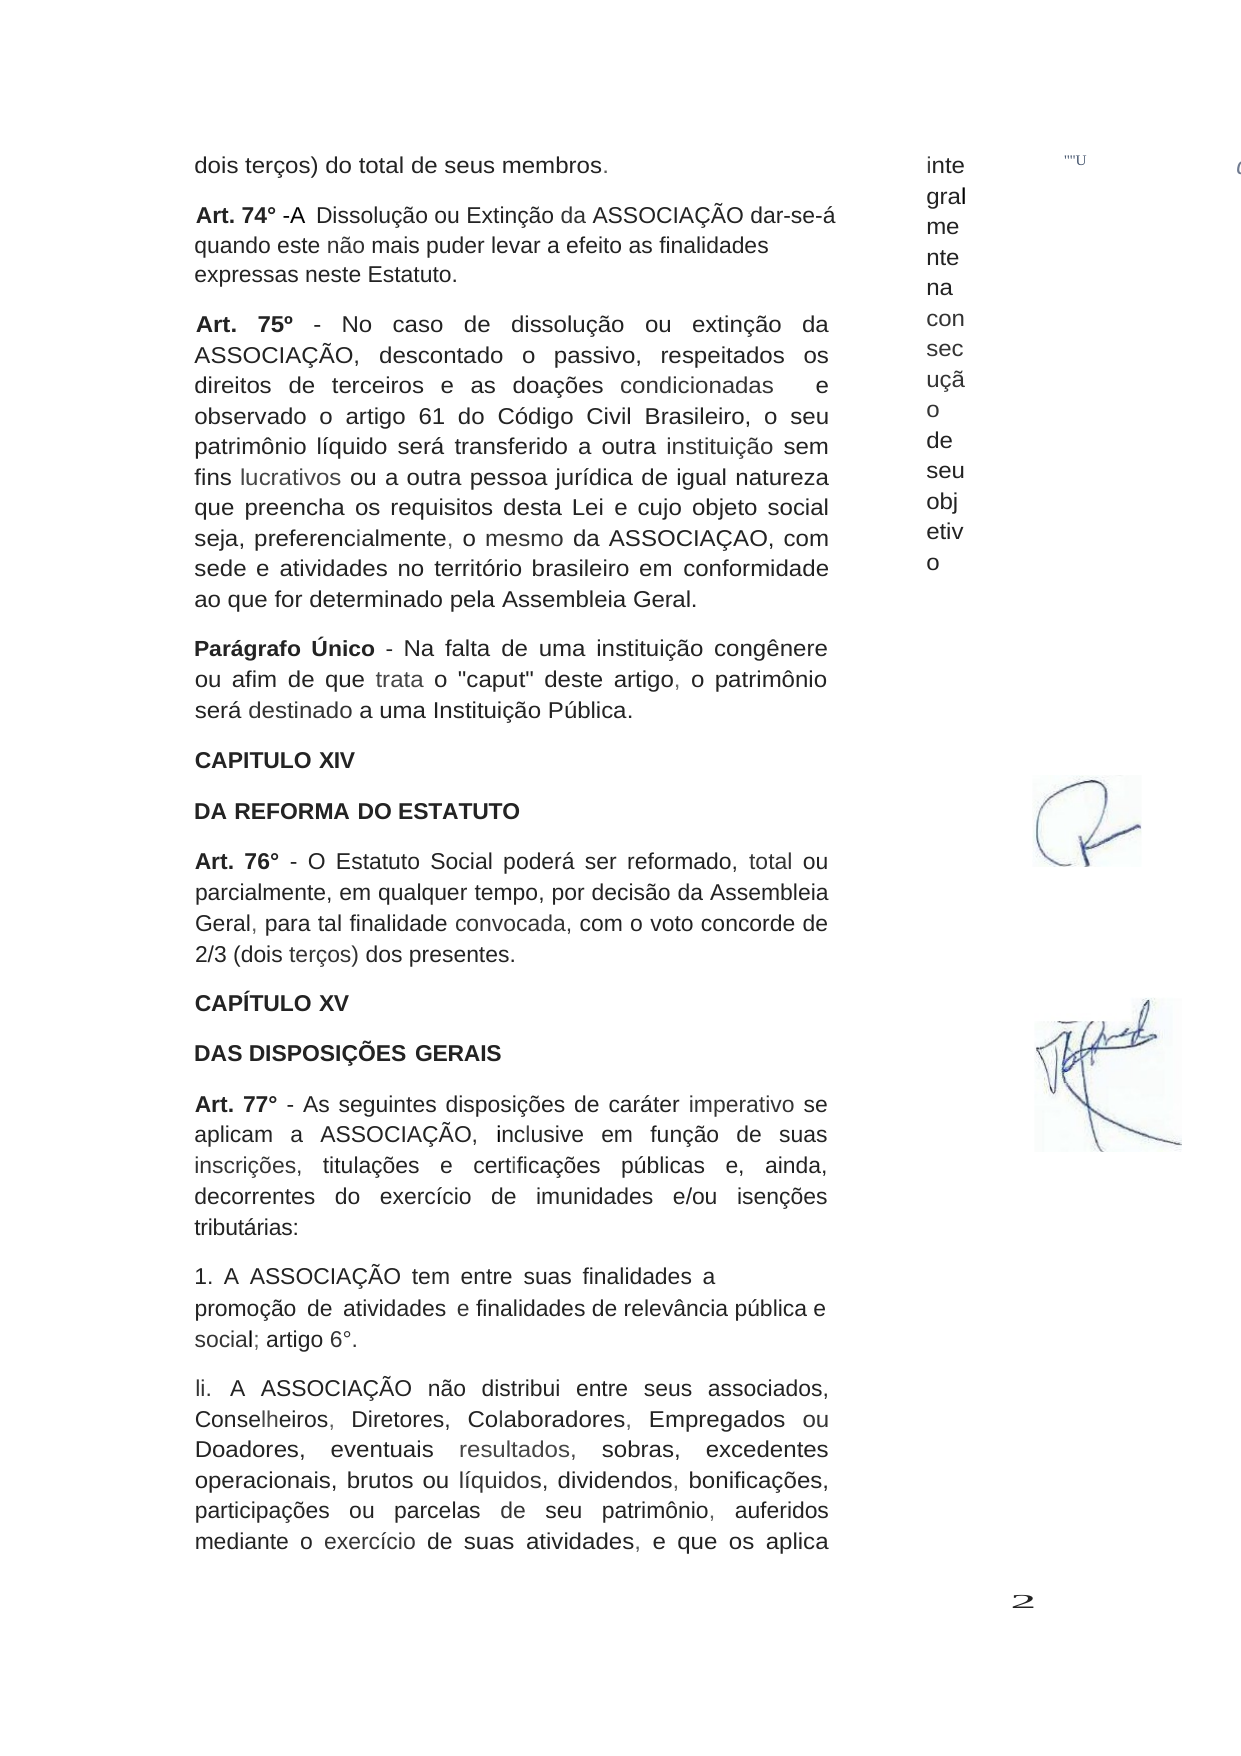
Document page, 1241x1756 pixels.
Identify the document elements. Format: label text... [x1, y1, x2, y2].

text li. A ASSOCIAÇÃO não distribui entre seus associados, Conselheiros, Diretores, Colaboradores, Empregados ou Doadores, eventuais resultados, sobras, excedentes operacionais, brutos ou líquidos, dividendos, bonificações, participações ou parcelas de seu patrimônio, auferidos mediante o exercício de suas atividades, e que os aplica [194, 1375, 829, 1554]
text Art. 74° -A Dissolução ou Extinção da ASSOCIAÇÃO dar-se-á quando este não mais puder levar a efeito as finalidades expressas neste Estatuto. [194, 202, 864, 288]
text Art. 76° - O Estatuto Social poderá ser reformado, total ou parcialmente, em qualquer tempo, por decisão da Assembleia Geral, para tal finalidade convocada, com o voto concorde de 2/3 (dois terços) dos presentes. [194, 848, 828, 967]
text Art. 73° - A dissolução ou extinção da ASSOCIAÇÃO será deliberada em [ Assembleia Geral Extraordinária, especialmente convocada pela Presidente, para tal finalidade, com votos de 2/3 (dois terços) do total de seus membros. [194, 152, 872, 178]
text 1. A ASSOCIAÇÃO tem entre suas finalidades a promoção de atividades e finalidades de relevância pública e social; artigo 6°. [194, 1263, 827, 1353]
text Art. 75º - No caso de dissolução ou extinção da ASSOCIAÇÃO, descontado o passivo, respeitados os direitos de terceiros e as doações condicionadas e observado o artigo 61 do Código Civil Brasileiro, o seu patrimônio líquido será transferido a outra instituição sem fins lucrativos ou a outra pessoa jurídica de igual natureza que preencha os requisitos desta Lei e cujo objeto social seja, preferencialmente, o mesmo da ASSOCIAÇAO, com sede e atividades no território brasileiro em conformidade ao que for determinado pela Assembleia Geral. [194, 311, 829, 612]
text ""U [1064, 152, 1194, 168]
text d [1236, 152, 1241, 180]
text Parágrafo Único - Na falta de uma instituição congênere ou afim de que trata o "caput" deste artigo, o patrimônio será destinado a uma Instituição Pública. [194, 635, 828, 723]
text DA REFORMA DO ESTATUTO [194, 798, 876, 824]
text CAPÍTULO XV [194, 990, 876, 1017]
text CAPITULO XIV [194, 747, 876, 773]
text Art. 77° - As seguintes disposições de caráter imperativo se aplicam a ASSOCIAÇÃO, inclusive em função de suas inscrições, titulações e certificações públicas e, ainda, decorrentes do exercício de imunidades e/ou isenções tributárias: [194, 1091, 827, 1240]
text DAS DISPOSIÇÕES GERAIS [194, 1040, 876, 1067]
text integralmente na consecução de seu objetivo [926, 152, 967, 575]
